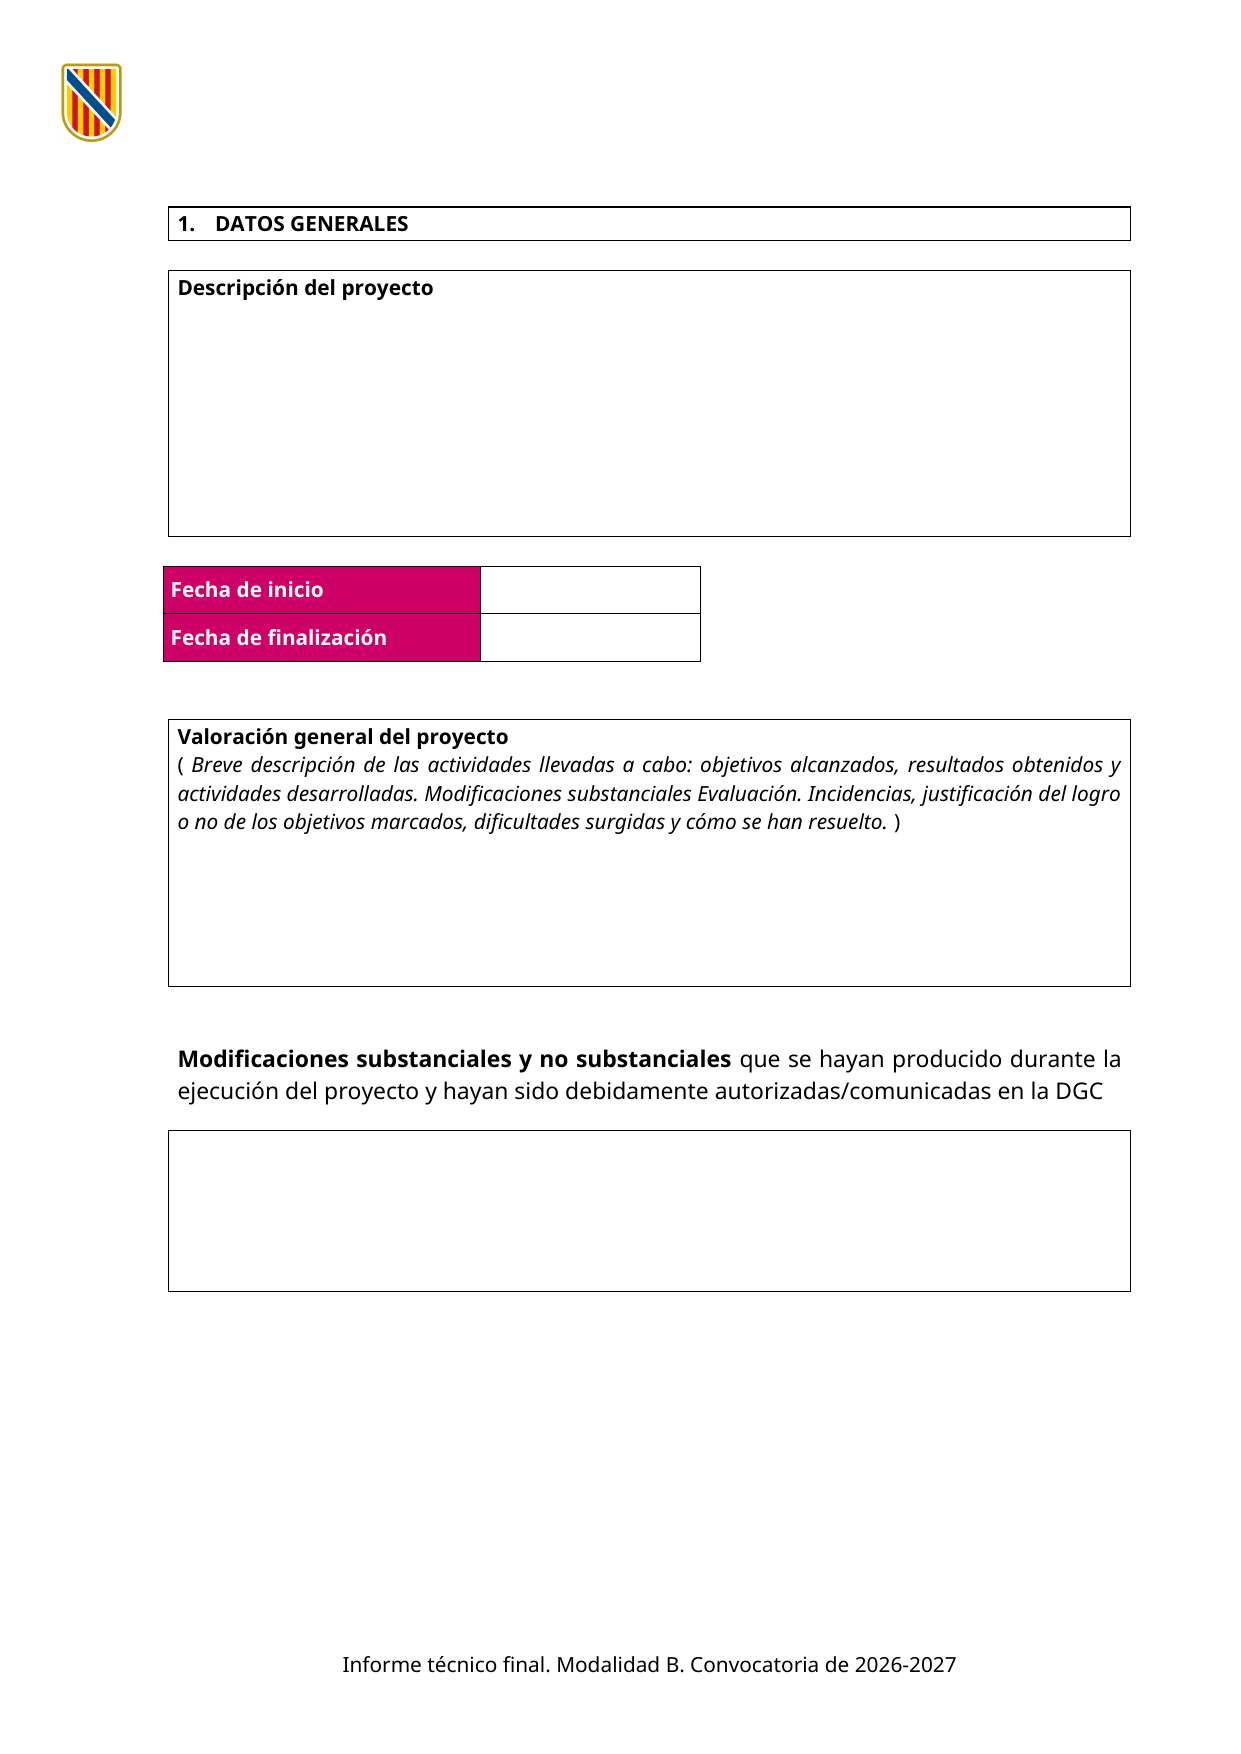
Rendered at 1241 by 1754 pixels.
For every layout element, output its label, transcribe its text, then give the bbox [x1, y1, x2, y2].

table_header [481, 567, 700, 613]
text ( Breve descripción de las actividades llevadas a cabo: objetivos alcanzados, resultados obtenidos y actividades desarrolladas. Modificaciones substanciales Evaluación. Incidencias, justificación del logro o no de los objetivos marcados, dificultades surgidas y cómo se han resuelto. ) [177, 750, 1122, 836]
list DATOS GENERALES [169, 208, 1130, 240]
picture [60, 63, 123, 143]
text Modificaciones substanciales y no substanciales que se hayan producido durante la ejecución del proyecto y hayan sido debidamente autorizadas/comunicadas en la DGC [177, 1043, 1122, 1106]
text Valoración general del proyecto [169, 720, 1130, 750]
table_cell Fecha de finalización [164, 614, 480, 661]
subtitle Descripción del proyecto [169, 271, 1130, 301]
table_cell [481, 614, 700, 661]
table_header Fecha de inicio [164, 567, 480, 613]
